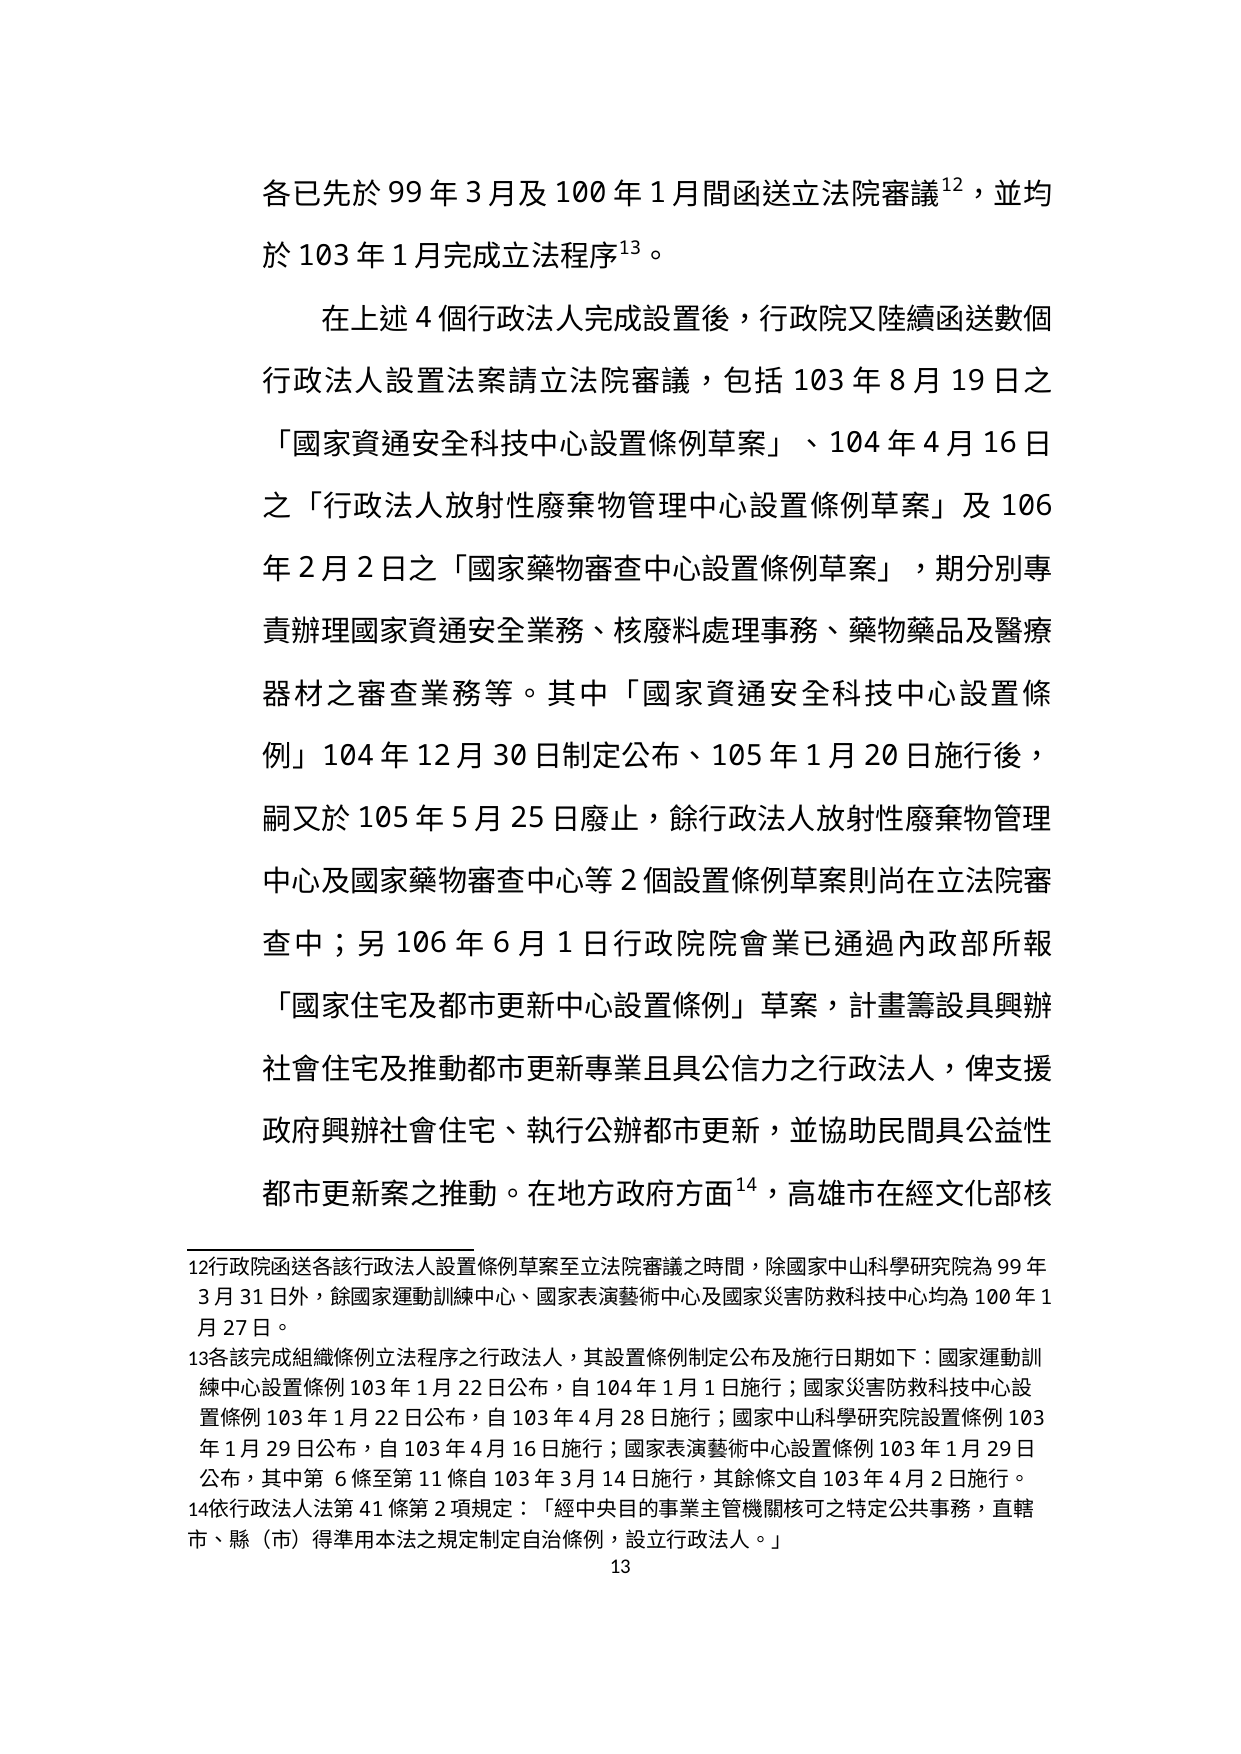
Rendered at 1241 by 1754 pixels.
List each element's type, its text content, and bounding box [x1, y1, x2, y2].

text 依行政法人法第41條第2項規定：「經中央目的事業主管機關核可之特定公共事務，直轄市、縣（市）得準用本法之規定制定自治條例，設立行政法人。」 [187, 1493, 1053, 1553]
text 在該等原則下，行政院擇定適合由行政法人執行之公共事務以研究、實驗、教育服務、文化設施、科學、訓練、醫療等為主，目的在於使部分經評估適合由政府體制外且具公法人性質組織執行之公共事務，藉由人事、預算之鬆綁，引進企業化之效率經營及考評制度，使該等公共事務之推行更具彈性、專業及效能，然仍受業務主管機關一定程度之監督。經考量行政法人為我國全新之公共服務組織型態，且在行政法人法制定公布實施前，僅有國立中正文化中心之例，行政院為確保行政法人制度之運作順遂及長遠發展，並遵循本報告「壹、前言」段內所揭立法院作成之附帶決議，在「秉持『求穩健、不躁進』之務實方式推動」下、「經行政院組織改造推動小組與各部會審慎評估後，選定5個優先推動行政法人個案，分別為國家中山科學研究院（國防部）、國家運動訓練中心（教育部，現由行政院體育委員會推動）、國家表演藝術中心（文化部，現由行政院文化建設委員會推動）、臺灣電影文化中心（文化部，現由行政院新聞局推動）、國家災害防救科技中心（科技部，現由行政院國家科學委員會推動）；…」。上揭行政院規劃設置之行政法人，其設置條例草案除臺灣電影文化中心外，各已先於99年3月及100年1月間函送立法院審議，並均於103年1月完成立法程序。 [262, 150, 1053, 275]
text 各該完成組織條例立法程序之行政法人，其設置條例制定公布及施行日期如下：國家運動訓練中心設置條例103年1月22日公布，自104年1月1日施行；國家災害防救科技中心設置條例103年1月22日公布，自103年4月28日施行；國家中山科學研究院設置條例103年1月29日公布，自103年4月16日施行；國家表演藝術中心設置條例103年1月29日公布，其中第 6條至第11條自103年3月14日施行，其餘條文自103年4月2日施行。 [187, 1341, 1053, 1493]
text 行政院函送各該行政法人設置條例草案至立法院審議之時間，除國家中山科學研究院為99年3月31日外，餘國家運動訓練中心、國家表演藝術中心及國家災害防救科技中心均為100年1月27日。 [187, 1250, 1053, 1341]
text 在上述4個行政法人完成設置後，行政院又陸續函送數個行政法人設置法案請立法院審議，包括103年8月19日之「國家資通安全科技中心設置條例草案」、104年4月16日之「行政法人放射性廢棄物管理中心設置條例草案」及106年2月2日之「國家藥物審查中心設置條例草案」，期分別專責辦理國家資通安全業務、核廢料處理事務、藥物藥品及醫療器材之審查業務等。其中「國家資通安全科技中心設置條例」104年12月30日制定公布、105年1月20日施行後，嗣又於105年5月25日廢止，餘行政法人放射性廢棄物管理中心及國家藥物審查中心等2個設置條例草案則尚在立法院審查中；另106年6月1日行政院院會業已通過內政部所報「國家住宅及都市更新中心設置條例」草案，計畫籌設具興辦社會住宅及推動都市更新專業且具公信力之行政法人，俾支援政府興辦社會住宅、執行公辦都市更新，並協助民間具公益性都市更新案之推動。在地方政府方面，高雄市在經文化部核可及市議會通過「高雄市專業文化機構設置自治條例」後，原高雄市立歷史博物館及高雄市電影館業於106年1月1日改制為行政法人；另臺南市政府亦已於106年2月9日公告施行「臺南市美術館設置自治條例」，將現正興建中之臺南市美術館定位為行政法人，預計107年7月完工，同年年底正式啟用運作。 [262, 275, 1053, 1212]
